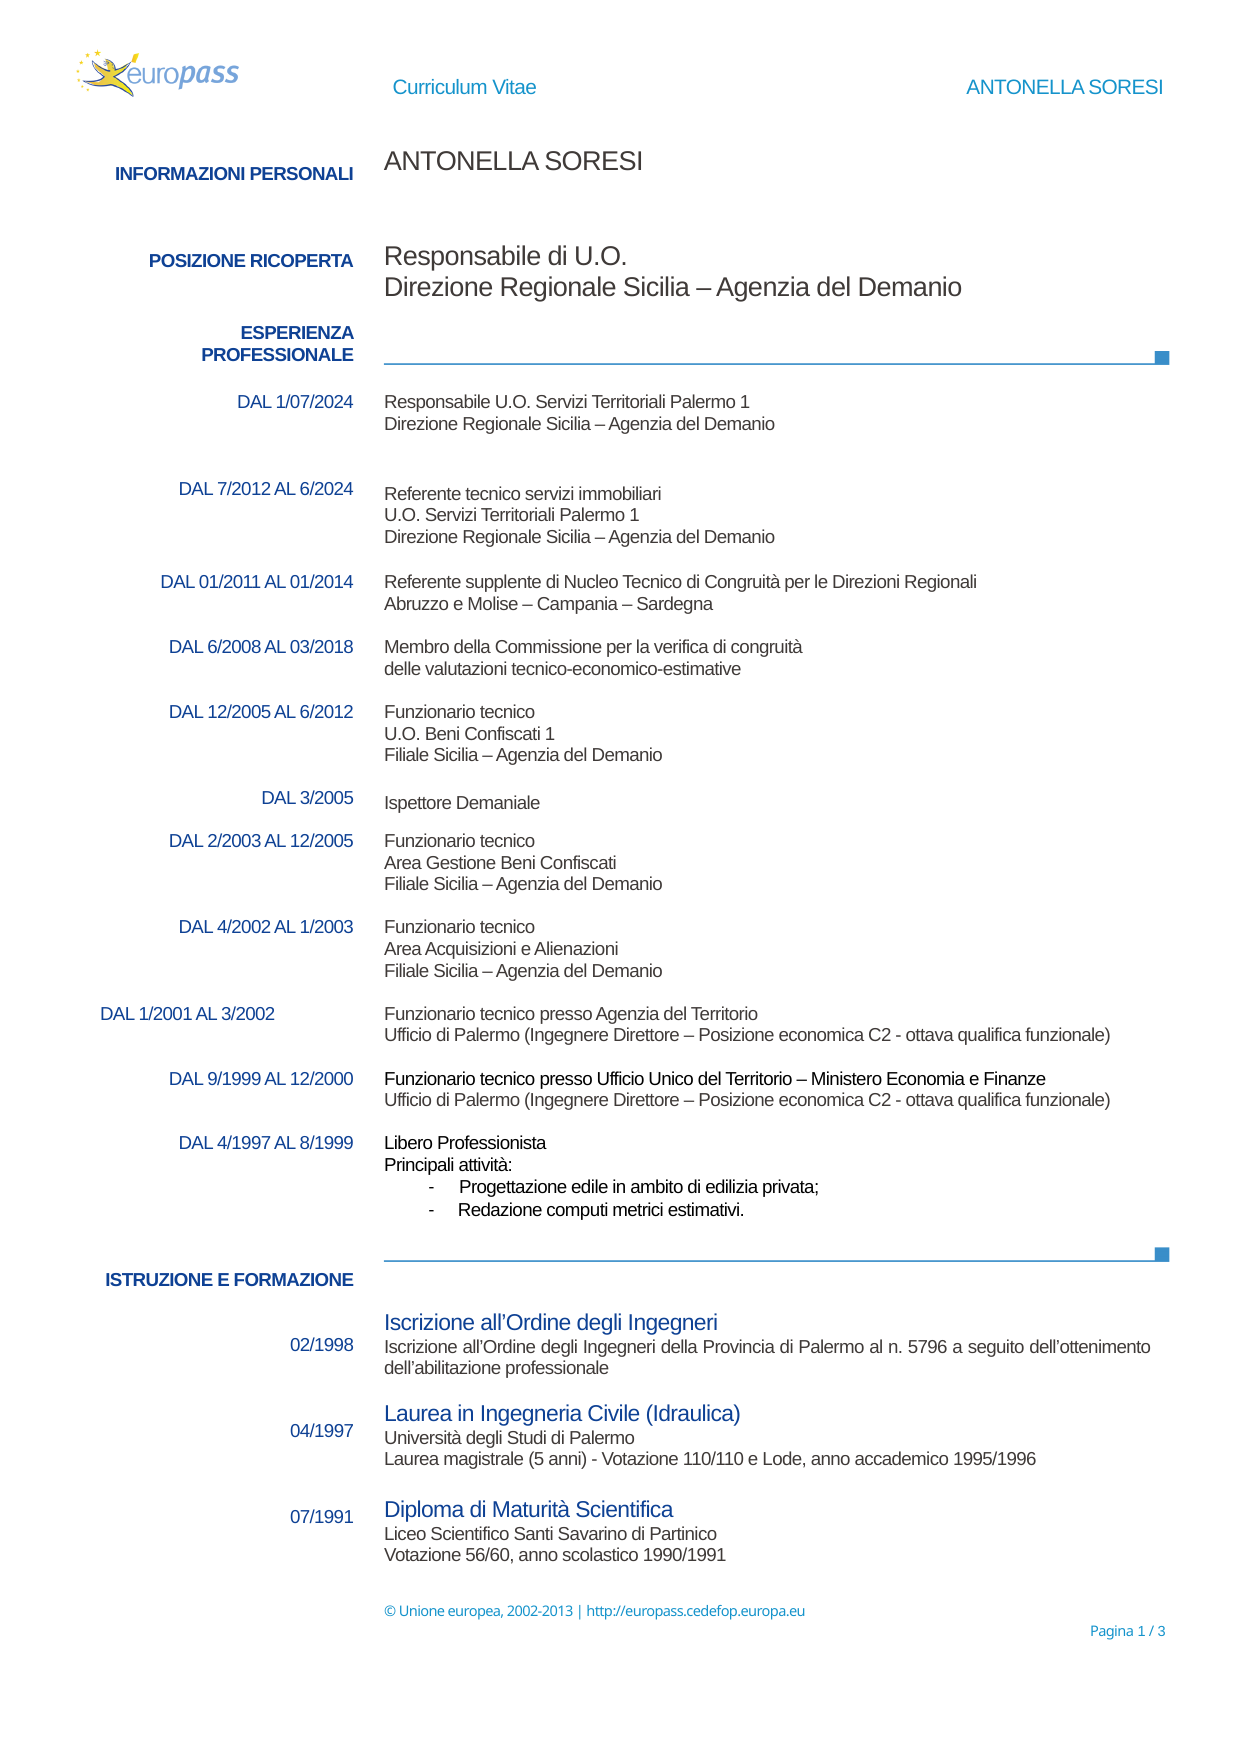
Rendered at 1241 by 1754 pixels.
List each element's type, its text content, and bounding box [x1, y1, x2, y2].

table_cell Iscrizione all’Ordine degli Ingegneri Iscrizione all’Ordine degli Ingegneri della Provincia di Palermo al n. 5796 a seguito dell’ottenimento dell’abilitazione professionale Laurea in Ingegneria Civile (Idraulica) Università degli Studi di Palermo Laurea magistrale (5 anni) - Votazione 110/110 e Lode, anno accademico 1995/1996 Diploma di Maturità Scientifica Liceo Scientifico Santi Savarino di Partinico Votazione 56/60, anno scolastico 1990/1991 [384, 1262, 1169, 1592]
table_cell Dal 1/2001 al 3/2002 Dal 9/1999 AL 12/2000 [89, 1003, 384, 1132]
table_cell [89, 981, 384, 1003]
table_header INFORMAZIONI PERSONALI [89, 145, 384, 197]
table_cell DAL 6/2008 al 03/2018 DAL 12/2005 AL 6/2012 DAL 3/2005 [89, 636, 384, 830]
table_cell DAL 1/07/2024 DAL 7/2012 Al 6/2024 [89, 391, 384, 547]
table_header [384, 322, 1169, 363]
table_header Responsabile di U.O. Direzione Regionale Sicilia – Agenzia del Demanio [384, 240, 1169, 303]
table_header POSIZIONE RICOPERTA [89, 240, 384, 303]
table_cell DAL 01/2011 AL 01/2014 [89, 571, 384, 636]
table_cell Referente supplente di Nucleo Tecnico di Congruità per le Direzioni Regionali Abruzzo e Molise – Campania – Sardegna [384, 571, 1169, 636]
table_cell [89, 547, 384, 571]
table_cell Dal 4/1997 AL 8/1999 [89, 1132, 384, 1247]
table_cell [89, 365, 384, 391]
table_cell Funzionario tecnico presso Agenzia del Territorio Ufficio di Palermo (Ingegnere Direttore – Posizione economica C2 - ottava qualifica funzionale) Funzionario tecnico presso Ufficio Unico del Territorio – Ministero Economia e Finanze Ufficio di Palermo (Ingegnere Direttore – Posizione economica C2 - ottava qualifica funzionale) [384, 1003, 1169, 1132]
table_cell Funzionario tecnico Area Acquisizioni e Alienazioni Filiale Sicilia – Agenzia del Demanio [384, 916, 1169, 981]
table_cell Libero Professionista Principali attività: Progettazione edile in ambito di edilizia privata; Redazione computi metrici estimativi. [384, 1132, 1169, 1221]
table_cell [384, 365, 1169, 391]
table_cell [384, 547, 1169, 571]
table_cell [384, 1221, 1169, 1247]
table_cell DAL 4/2002 AL 1/2003 [89, 916, 384, 981]
table_cell [89, 198, 1240, 221]
table_cell Responsabile U.O. Servizi Territoriali Palermo 1 Direzione Regionale Sicilia – Agenzia del Demanio Referente tecnico servizi immobiliari U.O. Servizi Territoriali Palermo 1 Direzione Regionale Sicilia – Agenzia del Demanio [384, 391, 1169, 547]
table_cell Funzionario tecnico Area Gestione Beni Confiscati Filiale Sicilia – Agenzia del Demanio [384, 830, 1169, 916]
table_cell Membro della Commissione per la verifica di congruità delle valutazioni tecnico-economico-estimative Funzionario tecnico U.O. Beni Confiscati 1 Filiale Sicilia – Agenzia del Demanio Ispettore Demaniale [384, 636, 1169, 830]
table_header ESPERIENZA PROFESSIONALE [89, 322, 384, 365]
table_cell DAL 2/2003 AL 12/2005 [89, 830, 384, 916]
table_cell ISTRUZIONE E FORMAZIONE 02/1998 04/1997 07/1991 [89, 1247, 384, 1592]
table_header ANTONELLA SORESI [384, 145, 1240, 197]
table_cell [384, 981, 1169, 1003]
